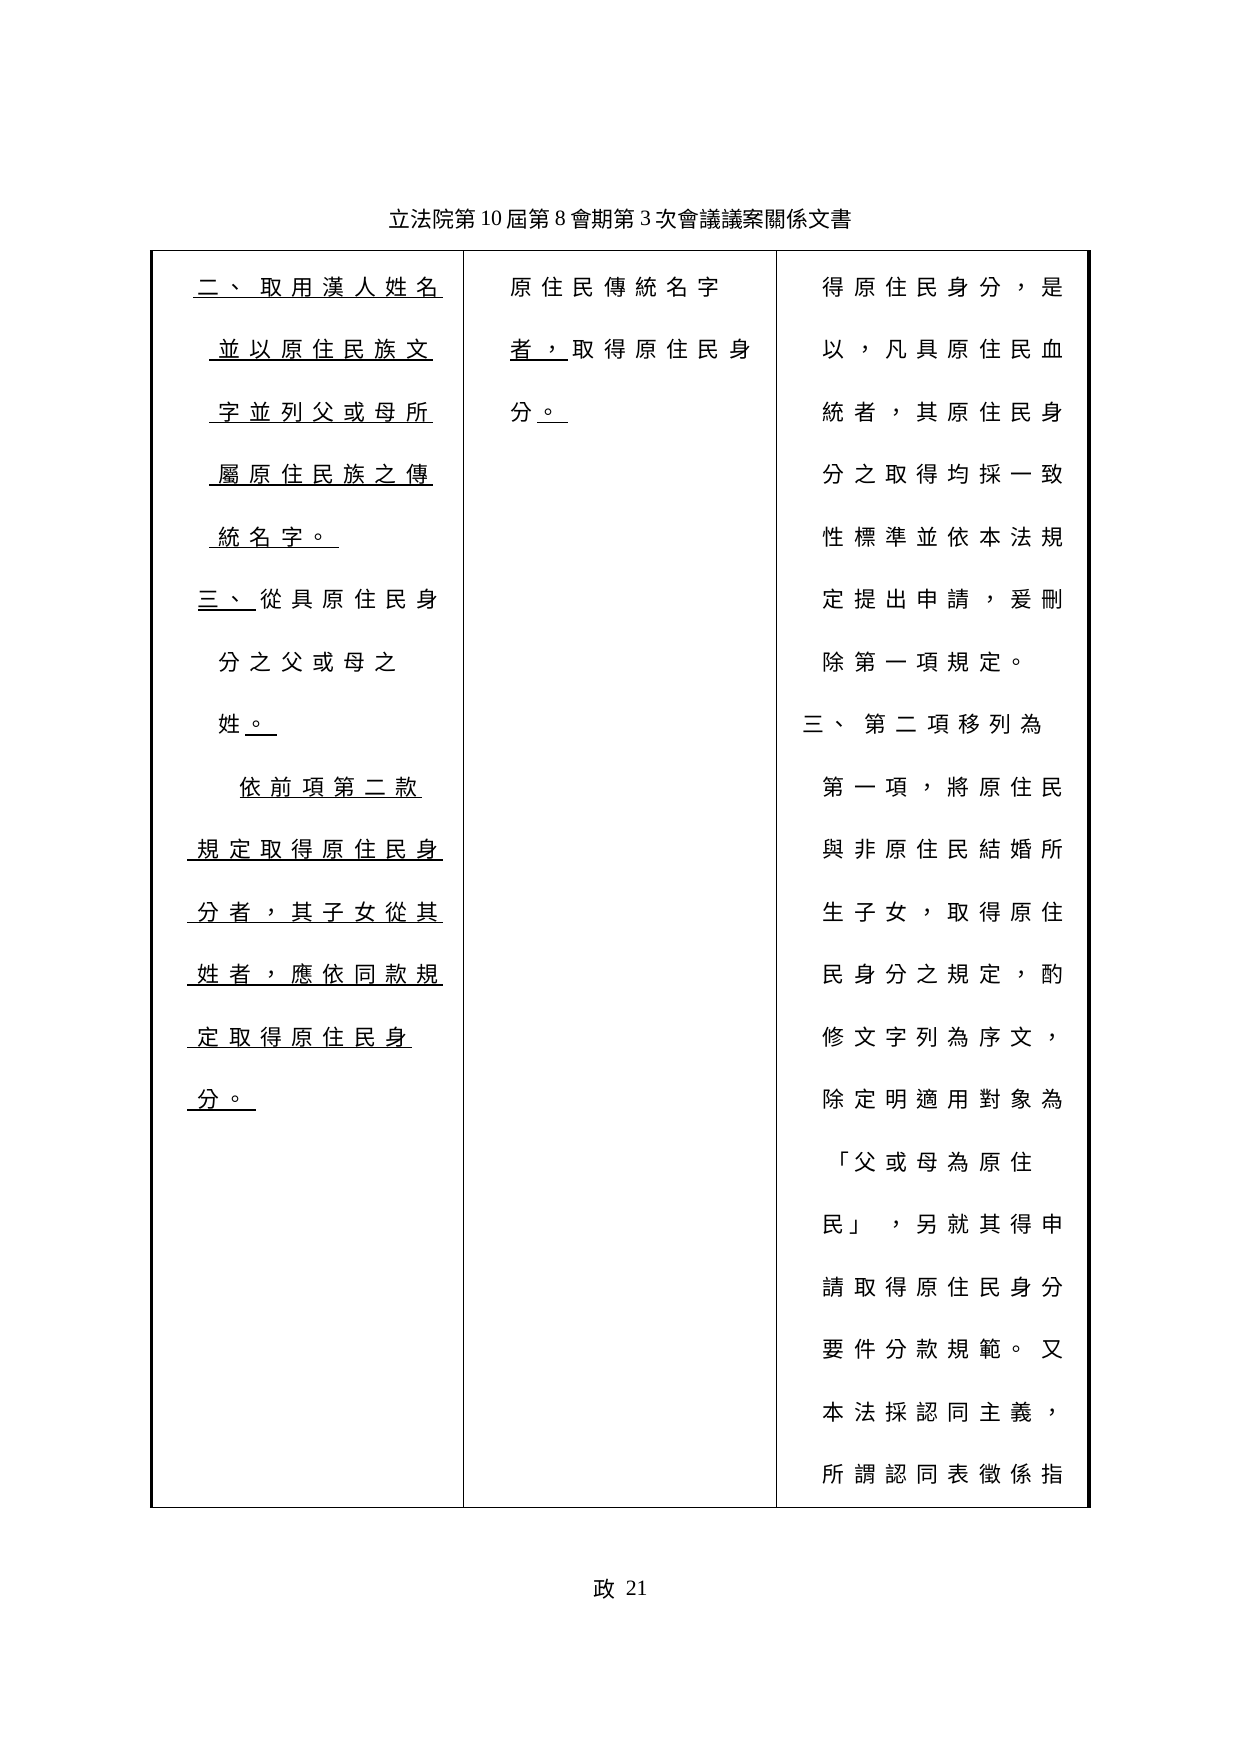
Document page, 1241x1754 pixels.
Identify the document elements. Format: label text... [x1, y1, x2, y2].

table_cell 得原住民身分，是以，凡具原住民血統者，其原住民身分之取得均採一致性標準並依本法規定提出申請，爰刪除第一項規定。 三、第二項移列為第一項，將原住民與非原住民結婚所生子女，取得原住民身分之規定，酌修文字列為序文，除定明適用對象為「父或母為原住民」，另就其得申請取得原住民身分要件分款規範。又本法採認同主義，所謂認同表徵係指 [777, 251, 1087, 1507]
table_cell 二、取用漢人姓名並以原住民族文字並列父或母所屬原住民族之傳統名字。 三、從具原住民身分之父或母之姓。 依前項第二款規定取得原住民身分者，其子女從其姓者，應依同款規定取得原住民身分。 [153, 251, 463, 1507]
table_cell 原住民傳統名字者，取得原住民身分。 [464, 251, 776, 1507]
